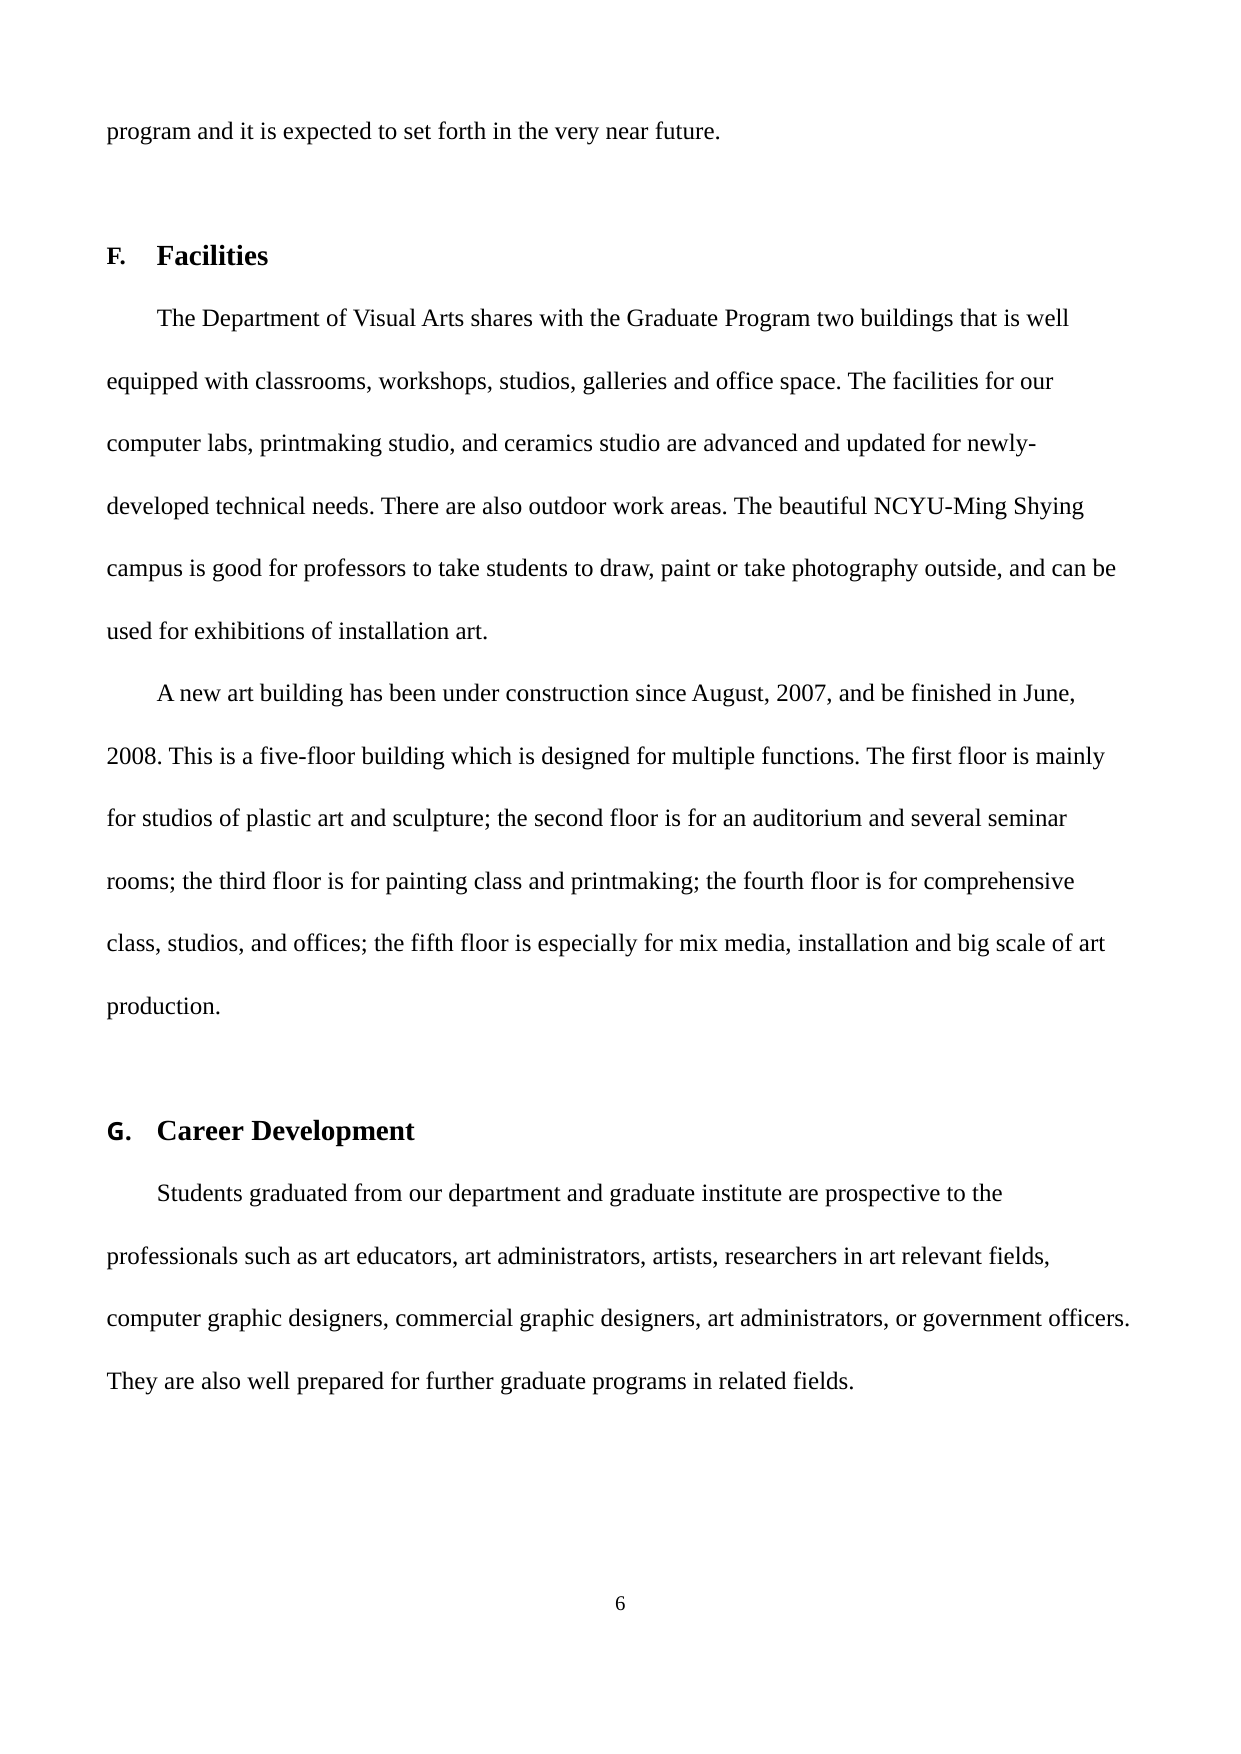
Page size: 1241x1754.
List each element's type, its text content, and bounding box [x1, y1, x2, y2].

text Students graduated from our department and graduate institute are prospective to the professionals such as art educators, art administrators, artists, researchers in art relevant fields, computer graphic designers, commercial graphic designers, art administrators, or government officers. They are also well prepared for further graduate programs in related fields. [106, 1151, 1131, 1401]
list Career Development [106, 1089, 1134, 1151]
text A new art building has been under construction since August, 2007, and be finished in June, 2008. This is a five-floor building which is designed for multiple functions. The first floor is mainly for studios of plastic art and sculpture; the second floor is for an auditorium and several seminar rooms; the third floor is for painting class and printmaking; the fourth floor is for comprehensive class, studios, and offices; the fifth floor is especially for mix media, installation and big scale of art production. [106, 651, 1131, 1026]
text program and it is expected to set forth in the very near future. [106, 89, 1131, 151]
list Facilities [106, 214, 1187, 276]
text The Department of Visual Arts shares with the Graduate Program two buildings that is well equipped with classrooms, workshops, studios, galleries and office space. The facilities for our computer labs, printmaking studio, and ceramics studio are advanced and updated for newly-developed technical needs. There are also outdoor work areas. The beautiful NCYU-Ming Shying campus is good for professors to take students to draw, paint or take photography outside, and can be used for exhibitions of installation art. [106, 276, 1131, 651]
